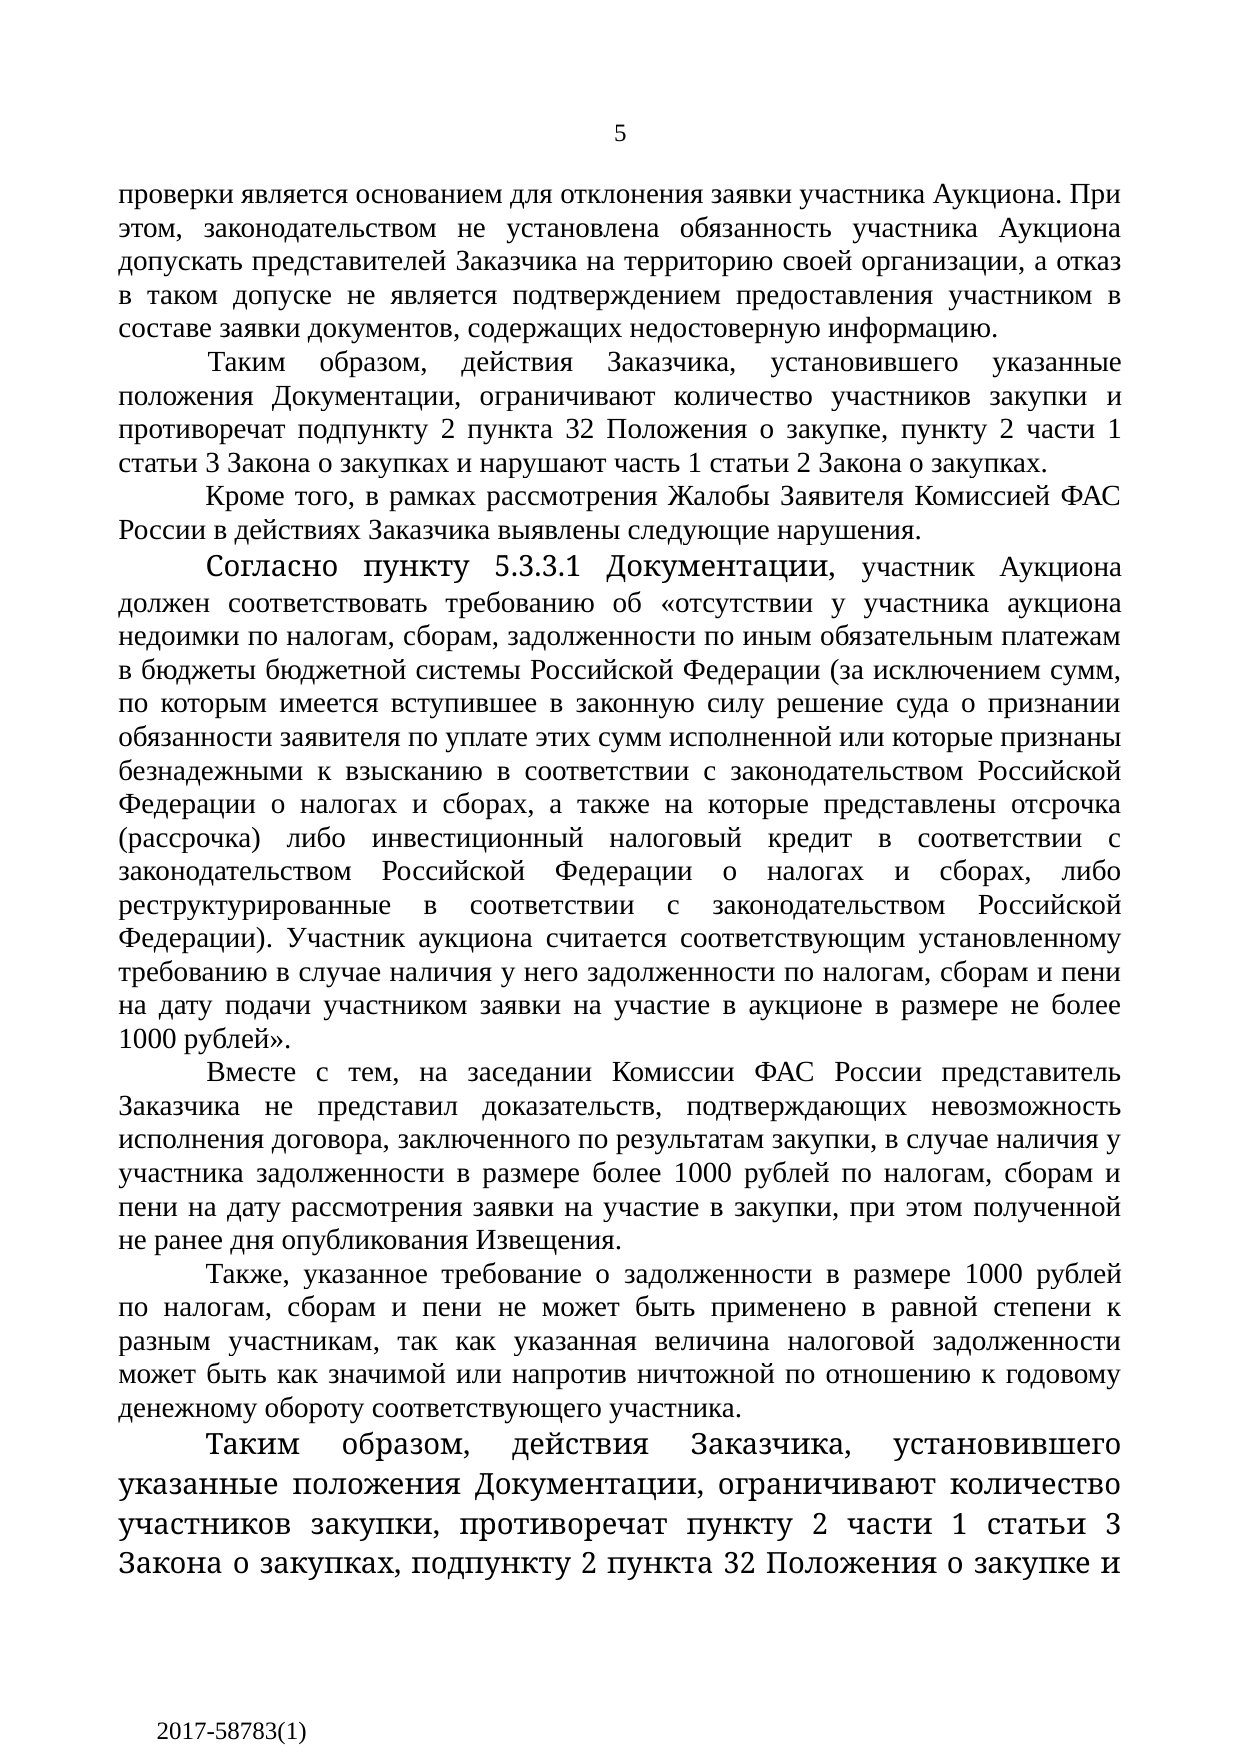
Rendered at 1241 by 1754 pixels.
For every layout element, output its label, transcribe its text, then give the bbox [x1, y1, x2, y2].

text Согласно пункту 5.3.3.1 Документации, участник Аукциона должен соответствовать требованию об «отсутствии у участника аукциона недоимки по налогам, сборам, задолженности по иным обязательным платежам в бюджеты бюджетной системы Российской Федерации (за исключением сумм, по которым имеется вступившее в законную силу решение суда о признании обязанности заявителя по уплате этих сумм исполненной или которые признаны безнадежными к взысканию в соответствии с законодательством Российской Федерации о налогах и сборах, а также на которые представлены отсрочка (рассрочка) либо инвестиционный налоговый кредит в соответствии с законодательством Российской Федерации о налогах и сборах, либо реструктурированные в соответствии с законодательством Российской Федерации). Участник аукциона считается соответствующим установленному требованию в случае наличия у него задолженности по налогам, сборам и пени на дату подачи участником заявки на участие в аукционе в размере не более 1000 рублей». [118, 545, 1122, 1054]
text Кроме того, в рамках рассмотрения Жалобы Заявителя Комиссией ФАС России в действиях Заказчика выявлены следующие нарушения. [118, 478, 1122, 545]
text Таким образом, действия Заказчика, установившего указанные положения Документации, ограничивают количество участников закупки и противоречат подпункту 2 пункта 32 Положения о закупке, пункту 2 части 1 статьи 3 Закона о закупках и нарушают часть 1 статьи 2 Закона о закупках. [118, 344, 1122, 478]
text Вместе с тем, на заседании Комиссии ФАС России представитель Заказчика не представил доказательств, подтверждающих невозможность исполнения договора, заключенного по результатам закупки, в случае наличия у участника задолженности в размере более 1000 рублей по налогам, сборам и пени на дату рассмотрения заявки на участие в закупки, при этом полученной не ранее дня опубликования Извещения. [118, 1054, 1122, 1256]
text Таким образом, действия Заказчика, установившего указанные положения Документации, ограничивают количество участников закупки, противоречат пункту 2 части 1 статьи 3 Закона о закупках, подпункту 2 пункта 32 Положения о закупке и [118, 1423, 1122, 1582]
text проверки является основанием для отклонения заявки участника Аукциона. При этом, законодательством не установлена обязанность участника Аукциона допускать представителей Заказчика на территорию своей организации, а отказ в таком допуске не является подтверждением предоставления участником в составе заявки документов, содержащих недостоверную информацию. [118, 176, 1122, 344]
text Также, указанное требование о задолженности в размере 1000 рублей по налогам, сборам и пени не может быть применено в равной степени к разным участникам, так как указанная величина налоговой задолженности может быть как значимой или напротив ничтожной по отношению к годовому денежному обороту соответствующего участника. [118, 1256, 1122, 1423]
